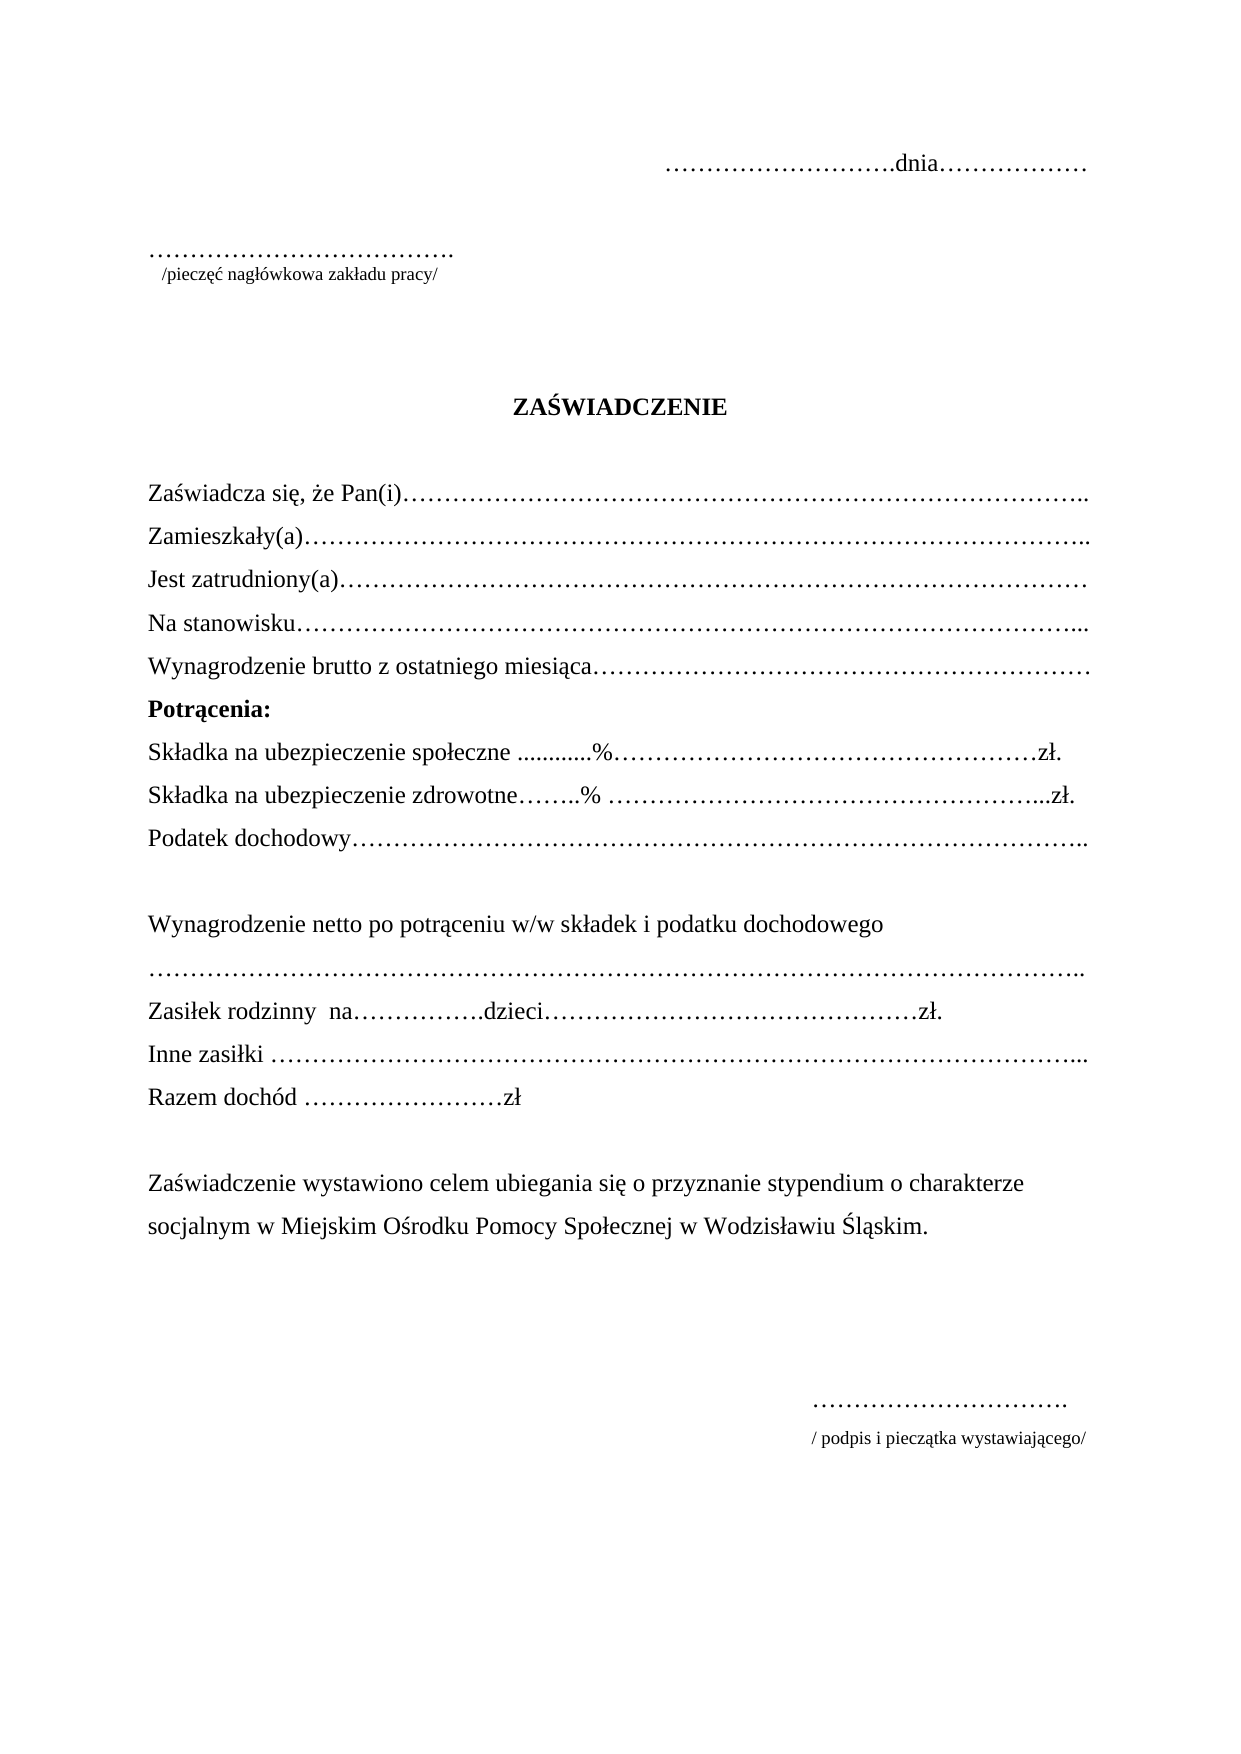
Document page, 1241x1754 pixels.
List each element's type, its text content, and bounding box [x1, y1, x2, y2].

text ………………………………. [148, 234, 1093, 263]
text Potrącenia: [148, 694, 1093, 723]
text Zaświadcza się, że Pan(i)……………………………………………………………………….. [148, 478, 1093, 507]
text / podpis i pieczątka wystawiającego/ [148, 1427, 1093, 1448]
text /pieczęć nagłówkowa zakładu pracy/ [148, 263, 1093, 284]
text ZAŚWIADCZENIE [148, 392, 1093, 421]
text Inne zasiłki ……………………………………………………………………………………... [148, 1039, 1093, 1068]
text Zamieszkały(a)………………………………………………………………………………….. [148, 521, 1093, 550]
text Składka na ubezpieczenie zdrowotne……..% ……………………………………………...zł. [148, 780, 1093, 809]
text Na stanowisku…………………………………………………………………………………... [148, 608, 1093, 636]
text Zaświadczenie wystawiono celem ubiegania się o przyznanie stypendium o charakterze socjalnym w Miejskim Ośrodku Pomocy Społecznej w Wodzisławiu Śląskim. [148, 1168, 1093, 1240]
text Składka na ubezpieczenie społeczne ............%……………………………………………zł. [148, 737, 1093, 766]
text Wynagrodzenie brutto z ostatniego miesiąca…………………………………………………… [148, 651, 1093, 679]
text Wynagrodzenie netto po potrąceniu w/w składek i podatku dochodowego [148, 909, 1093, 938]
text ………………………………………………………………………………………………….. [148, 953, 1093, 981]
text Zasiłek rodzinny na…………….dzieci………………………………………zł. [148, 996, 1093, 1024]
text …………………………. [783, 1384, 1093, 1413]
text ……………………….dnia……………… [148, 148, 1093, 176]
text Razem dochód ……………………zł [148, 1082, 1093, 1111]
text Podatek dochodowy…………………………………………………………………………….. [148, 823, 1093, 852]
text Jest zatrudniony(a)……………………………………………………………………………… [148, 564, 1093, 593]
